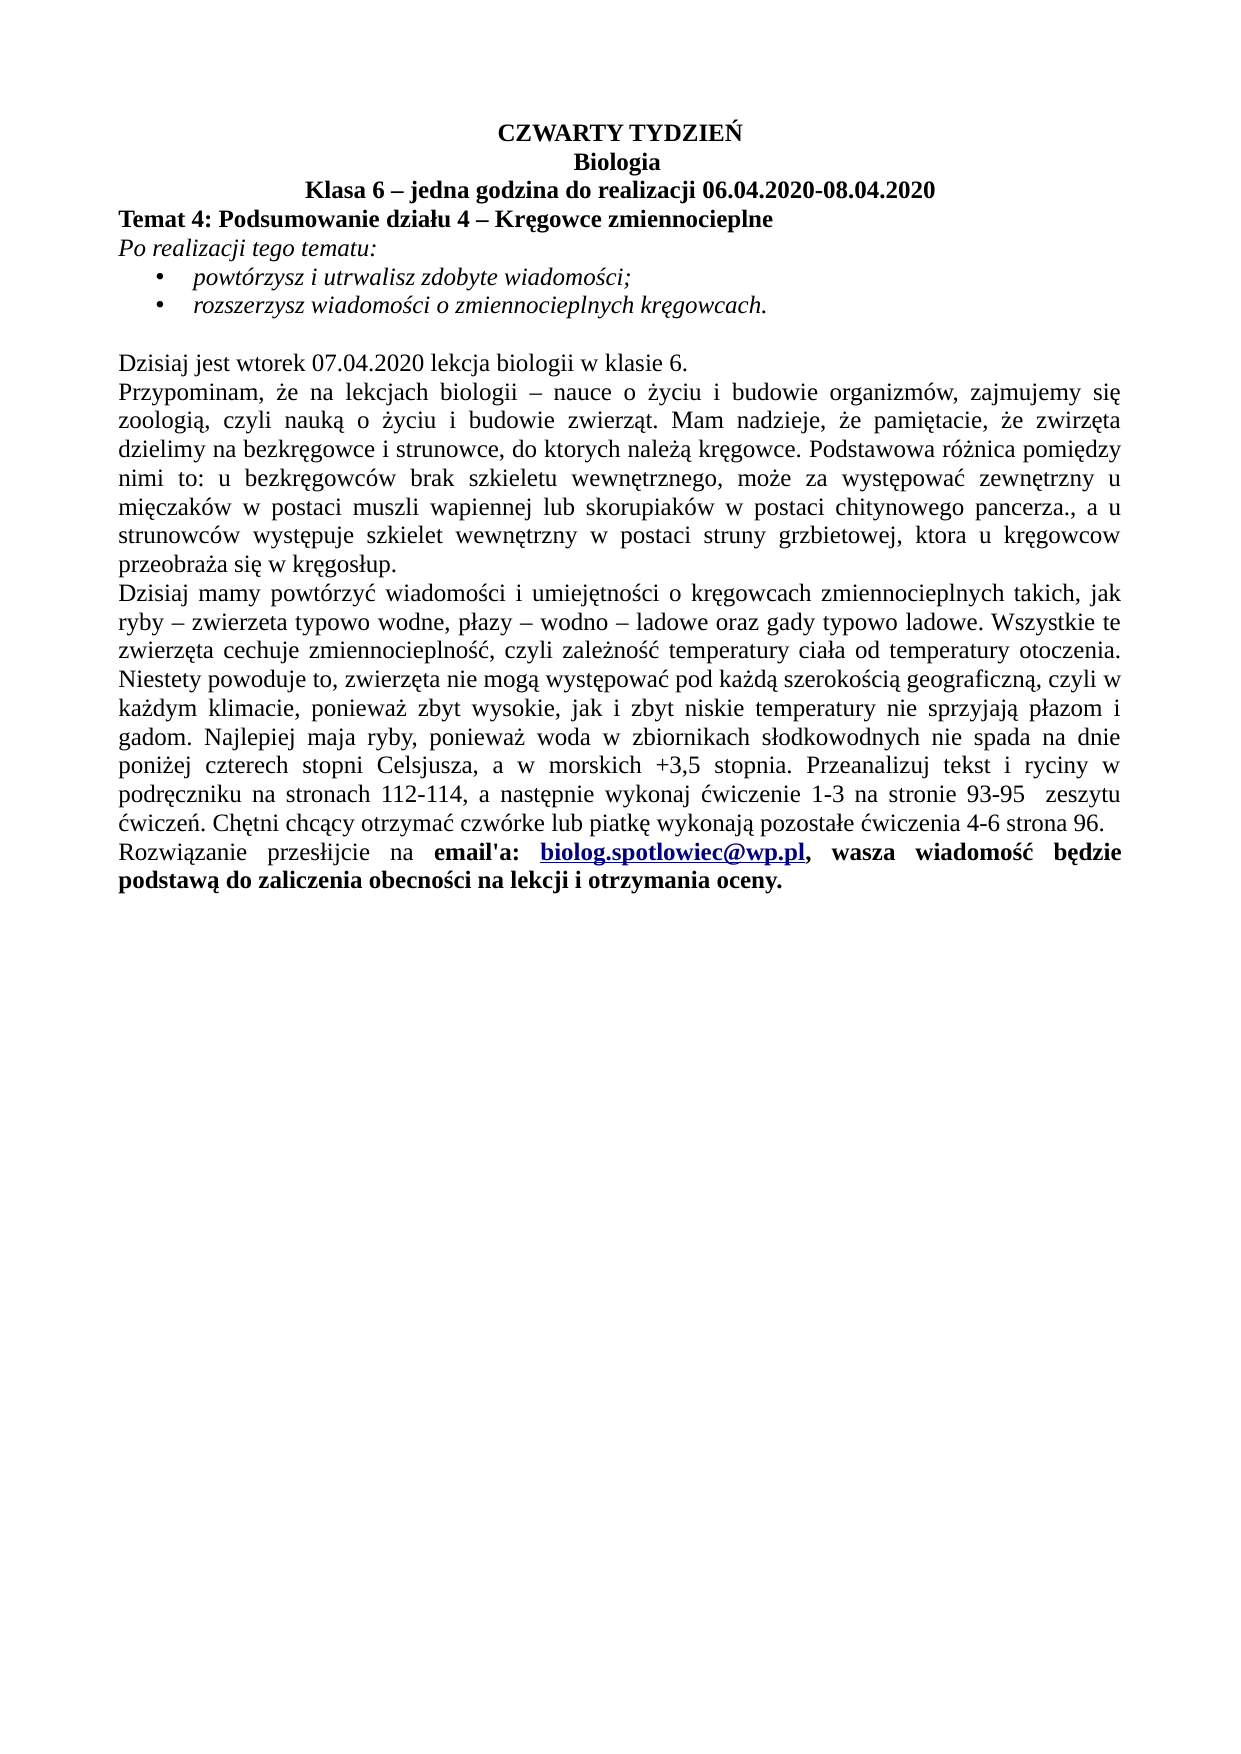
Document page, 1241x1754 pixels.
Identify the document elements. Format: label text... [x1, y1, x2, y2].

text CZWARTY TYDZIEŃ [118, 118, 1122, 147]
list rozszerzysz wiadomości o zmiennocieplnych kręgowcach. [156, 291, 1122, 319]
text Po realizacji tego tematu: [118, 233, 1122, 262]
text Rozwiązanie przesłijcie na email'a: biolog.spotlowiec@wp.pl, wasza wiadomość będzie podstawą do zaliczenia obecności na lekcji i otrzymania oceny. [118, 837, 1122, 894]
text Dzisiaj mamy powtórzyć wiadomości i umiejętności o kręgowcach zmiennocieplnych takich, jak ryby – zwierzeta typowo wodne, płazy – wodno – ladowe oraz gady typowo ladowe. Wszystkie te zwierzęta cechuje zmiennocieplność, czyli zależność temperatury ciała od temperatury otoczenia. Niestety powoduje to, zwierzęta nie mogą występować pod każdą szerokością geograficzną, czyli w każdym klimacie, ponieważ zbyt wysokie, jak i zbyt niskie temperatury nie sprzyjają płazom i gadom. Najlepiej maja ryby, ponieważ woda w zbiornikach słodkowodnych nie spada na dnie poniżej czterech stopni Celsjusza, a w morskich +3,5 stopnia. Przeanalizuj tekst i ryciny w podręczniku na stronach 112-114, a następnie wykonaj ćwiczenie 1-3 na stronie 93-95 zeszytu ćwiczeń. Chętni chcący otrzymać czwórke lub piatkę wykonają pozostałe ćwiczenia 4-6 strona 96. [118, 578, 1122, 837]
text Biologia [118, 147, 1122, 176]
text Klasa 6 – jedna godzina do realizacji 06.04.2020-08.04.2020 [118, 176, 1122, 204]
text Dzisiaj jest wtorek 07.04.2020 lekcja biologii w klasie 6. [118, 348, 1122, 377]
list powtórzysz i utrwalisz zdobyte wiadomości; [156, 262, 1122, 291]
text Przypominam, że na lekcjach biologii – nauce o życiu i budowie organizmów, zajmujemy się zoologią, czyli nauką o życiu i budowie zwierząt. Mam nadzieje, że pamiętacie, że zwirzęta dzielimy na bezkręgowce i strunowce, do ktorych należą kręgowce. Podstawowa różnica pomiędzy nimi to: u bezkręgowców brak szkieletu wewnętrznego, może za występować zewnętrzny u mięczaków w postaci muszli wapiennej lub skorupiaków w postaci chitynowego pancerza., a u strunowców występuje szkielet wewnętrzny w postaci struny grzbietowej, ktora u kręgowcow przeobraża się w kręgosłup. [118, 377, 1122, 578]
text Temat 4: Podsumowanie działu 4 – Kręgowce zmiennocieplne [118, 204, 1122, 233]
